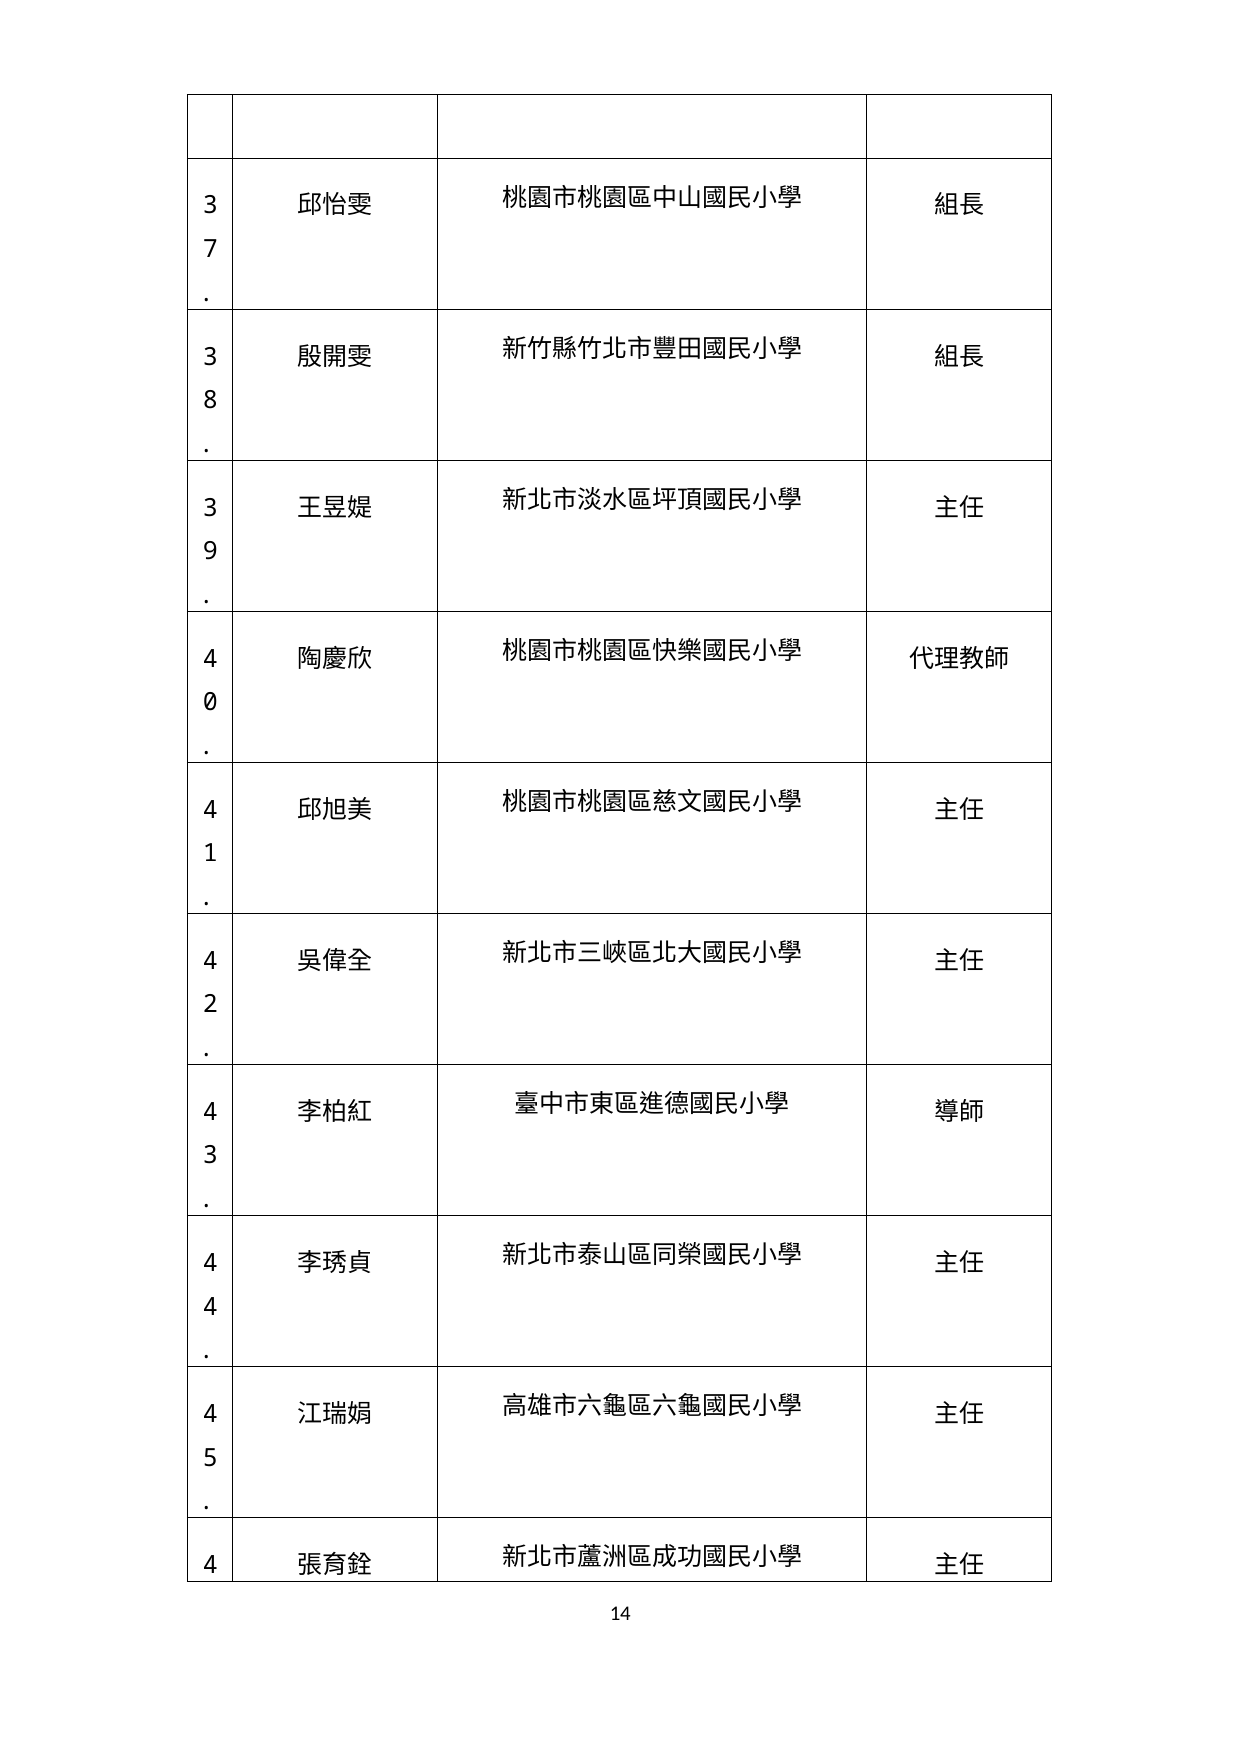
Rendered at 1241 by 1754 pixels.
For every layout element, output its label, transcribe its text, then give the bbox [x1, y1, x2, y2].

table_cell 導師 [867, 1065, 1051, 1215]
table_cell 主任 [867, 1216, 1051, 1366]
table_cell [188, 461, 232, 611]
table_cell 桃園市桃園區中山國民小學 [438, 159, 866, 309]
table_cell [188, 95, 232, 158]
table_cell [188, 1518, 232, 1581]
table_cell 主任 [867, 461, 1051, 611]
table_cell 主任 [867, 1518, 1051, 1581]
table_cell 張育銓 [233, 1518, 437, 1581]
table_cell 陶慶欣 [233, 612, 437, 762]
table_cell 殷開雯 [233, 310, 437, 460]
table_cell 高雄市六龜區六龜國民小學 [438, 1367, 866, 1517]
table_cell 江瑞娟 [233, 1367, 437, 1517]
table_cell [188, 1216, 232, 1366]
table_cell 新北市泰山區同榮國民小學 [438, 1216, 866, 1366]
table_cell [438, 95, 866, 158]
table_cell 王昱媞 [233, 461, 437, 611]
table_cell 桃園市桃園區快樂國民小學 [438, 612, 866, 762]
table_cell [188, 612, 232, 762]
table_cell 邱怡雯 [233, 159, 437, 309]
table_cell 主任 [867, 763, 1051, 913]
table_cell 桃園市桃園區慈文國民小學 [438, 763, 866, 913]
table_cell 主任 [867, 1367, 1051, 1517]
table_cell 新北市三峽區北大國民小學 [438, 914, 866, 1064]
table_cell 新竹縣竹北市豐田國民小學 [438, 310, 866, 460]
table_cell [188, 1065, 232, 1215]
table_cell [233, 95, 437, 158]
table_cell [188, 1367, 232, 1517]
table_cell 邱旭美 [233, 763, 437, 913]
table_cell 吳偉全 [233, 914, 437, 1064]
table_cell 李琇貞 [233, 1216, 437, 1366]
table_cell 臺中市東區進德國民小學 [438, 1065, 866, 1215]
table_cell 組長 [867, 310, 1051, 460]
table_cell 組長 [867, 159, 1051, 309]
table_cell [188, 914, 232, 1064]
table_cell [188, 310, 232, 460]
table_cell 李柏紅 [233, 1065, 437, 1215]
table_cell 新北市淡水區坪頂國民小學 [438, 461, 866, 611]
table_cell [188, 763, 232, 913]
table_cell [188, 159, 232, 309]
table_cell 新北市蘆洲區成功國民小學 [438, 1518, 866, 1581]
table_cell 代理教師 [867, 612, 1051, 762]
table_cell 主任 [867, 914, 1051, 1064]
table_cell [867, 95, 1051, 158]
